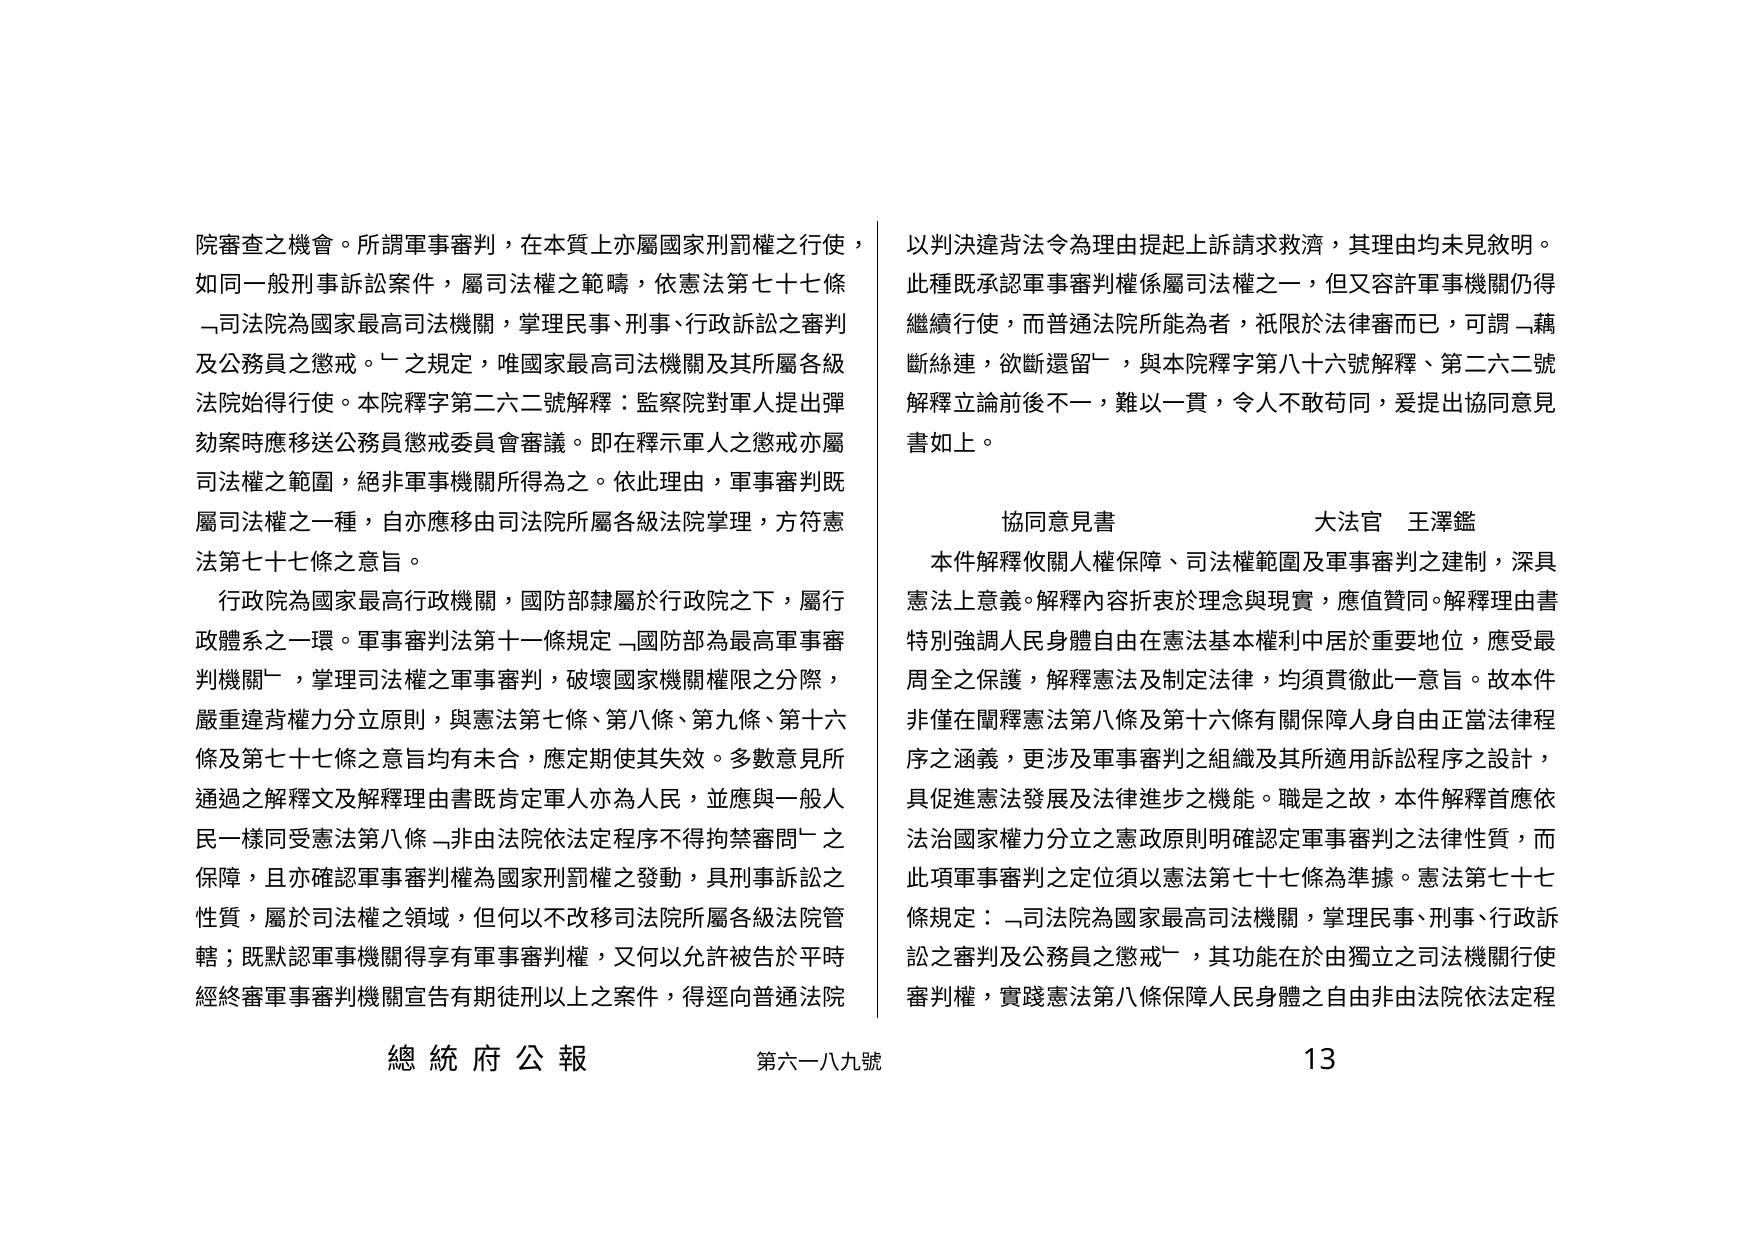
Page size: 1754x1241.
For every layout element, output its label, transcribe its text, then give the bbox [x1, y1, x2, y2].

text 協同意見書 大法官 王澤鑑 [907, 499, 1559, 538]
text 人民身體自由乃人民基本權利之核心領域，應受憲法之特別保障，已為近世民主國家立憲之共同趨勢。我國憲法第八條﹁人民身體之自由應予保障，除現行犯之逮捕由法律另定外，非經司法或警察機關依法定程序，不得逮捕拘禁。非由法院依法定程序，不得審問處罰。非依法定程序之逮捕、拘禁、審問、處罰，得拒絕之。﹂及第九條﹁人民除現役軍人外，不受軍事審判。﹂之規定，同列於人民權利義務章中，為人民權利之保障條款，或稱﹁被告人權條款﹂，旨在明示人民身體自由乃一切自由之本，非經法院依法定正當程序，不得審問處罰，不應因人民具有軍人身分者而有差異。現役軍人乃穿著軍服之人民，應包括於憲法第八條所稱之﹁人民﹂之內，其身體自由及其他訴訟之權益，依憲法第七條﹁中華民國人民，不分男女、宗教、種族、階級、黨派，在法律上一律平等。﹂之規定，自應與一般人民一樣，同受上開規定之保障。惟基於國家安全與軍事任務之特性，對軍人犯罪之追訴與處罰，應依特別立法，由軍事法院或軍事法庭行使軍事審判之特別訴訟程序，非謂軍人犯罪即由軍事機關審判而排除當事人尋求法院審查之機會。所謂軍事審判，在本質上亦屬國家刑罰權之行使，如同一般刑事訴訟案件，屬司法權之範疇，依憲法第七十七條﹁司法院為國家最高司法機關，掌理民事、刑事、行政訴訟之審判及公務員之懲戒。﹂之規定，唯國家最高司法機關及其所屬各級法院始得行使。本院釋字第二六二號解釋：監察院對軍人提出彈劾案時應移送公務員懲戒委員會審議。即在釋示軍人之懲戒亦屬司法權之範圍，絕非軍事機關所得為之。依此理由，軍事審判既屬司法權之一種，自亦應移由司法院所屬各級法院掌理，方符憲法第七十七條之意旨。 [195, 222, 847, 578]
text 以判決違背法令為理由提起上訴請求救濟，其理由均未見敘明。此種既承認軍事審判權係屬司法權之一，但又容許軍事機關仍得繼續行使，而普通法院所能為者，祇限於法律審而已，可謂﹁藕斷絲連，欲斷還留﹂，與本院釋字第八十六號解釋、第二六二號解釋立論前後不一，難以一貫，令人不敢苟同，爰提出協同意見書如上。 [907, 222, 1559, 459]
text 本件解釋攸關人權保障、司法權範圍及軍事審判之建制，深具憲法上意義。解釋內容折衷於理念與現實，應值贊同。解釋理由書特別強調人民身體自由在憲法基本權利中居於重要地位，應受最周全之保護，解釋憲法及制定法律，均須貫徹此一意旨。故本件非僅在闡釋憲法第八條及第十六條有關保障人身自由正當法律程序之涵義，更涉及軍事審判之組織及其所適用訴訟程序之設計，具促進憲法發展及法律進步之機能。職是之故，本件解釋首應依法治國家權力分立之憲政原則明確認定軍事審判之法律性質，而此項軍事審判之定位須以憲法第七十七條為準據。憲法第七十七條規定：﹁司法院為國家最高司法機關，掌理民事、刑事、行政訴訟之審判及公務員之懲戒﹂，其功能在於由獨立之司法機關行使審判權，實踐憲法第八條保障人民身體之自由非由法院依法定程 [907, 538, 1559, 1013]
text 行政院為國家最高行政機關，國防部隸屬於行政院之下，屬行政體系之一環。軍事審判法第十一條規定﹁國防部為最高軍事審判機關﹂，掌理司法權之軍事審判，破壞國家機關權限之分際，嚴重違背權力分立原則，與憲法第七條、第八條、第九條、第十六條及第七十七條之意旨均有未合，應定期使其失效。多數意見所通過之解釋文及解釋理由書既肯定軍人亦為人民，並應與一般人民一樣同受憲法第八條﹁非由法院依法定程序不得拘禁審問﹂之保障，且亦確認軍事審判權為國家刑罰權之發動，具刑事訴訟之性質，屬於司法權之領域，但何以不改移司法院所屬各級法院管轄；既默認軍事機關得享有軍事審判權，又何以允許被告於平時經終審軍事審判機關宣告有期徒刑以上之案件，得逕向普通法院 [195, 578, 847, 1013]
